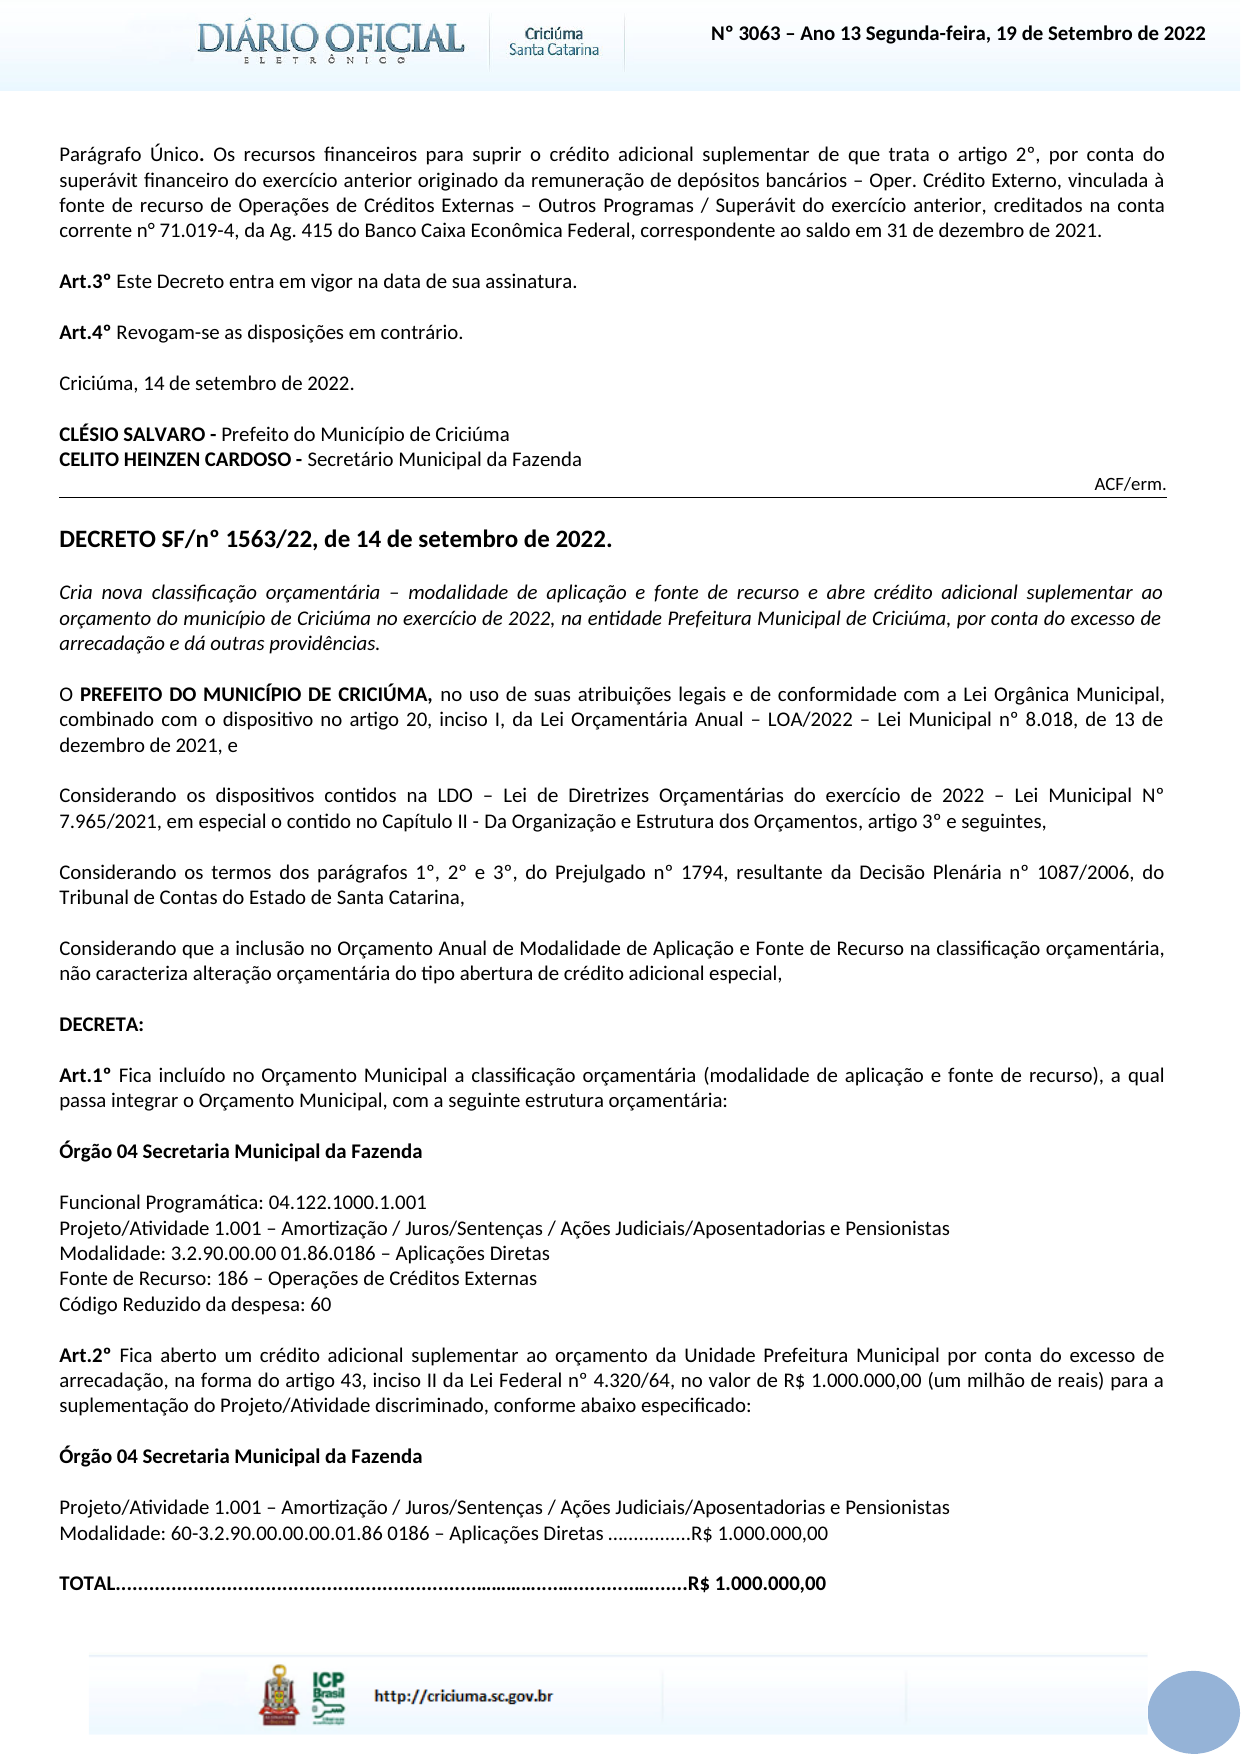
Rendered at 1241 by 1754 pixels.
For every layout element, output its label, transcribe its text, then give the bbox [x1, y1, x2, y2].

text Parágrafo Único. Os recursos financeiros para suprir o crédito adicional suplementar de que trata o artigo 2º, por conta do superávit financeiro do exercício anterior originado da remuneração de depósitos bancários – Oper. Crédito Externo, vinculada à fonte de recurso de Operações de Créditos Externas – Outros Programas / Superávit do exercício anterior, creditados na conta corrente n° 71.019-4, da Ag. 415 do Banco Caixa Econômica Federal, correspondente ao saldo em 31 de dezembro de 2021. [59, 141, 1167, 243]
text Art.3º Este Decreto entra em vigor na data de sua assinatura. [59, 268, 1167, 294]
text Projeto/Atividade 1.001 – Amortização / Juros/Sentenças / Ações Judiciais/Aposentadorias e Pensionistas [59, 1494, 1167, 1520]
text Modalidade: 60-3.2.90.00.00.00.01.86 0186 – Aplicações Diretas ….............R$ 1.000.000,00 [59, 1520, 1167, 1545]
text Funcional Programática: 04.122.1000.1.001 [59, 1189, 1167, 1215]
text Modalidade: 3.2.90.00.00 01.86.0186 – Aplicações Diretas [59, 1240, 1167, 1266]
text Código Reduzido da despesa: 60 [59, 1291, 1167, 1316]
text Considerando os dispositivos contidos na LDO – Lei de Diretrizes Orçamentárias do exercício de 2022 – Lei Municipal Nº 7.965/2021, em especial o contido no Capítulo II - Da Organização e Estrutura dos Orçamentos, artigo 3º e seguintes, [59, 783, 1167, 833]
text TOTAL.................................................................…………....…...........….......R$ 1.000.000,00 [59, 1571, 1167, 1596]
text Art.1º Fica incluído no Orçamento Municipal a classificação orçamentária (modalidade de aplicação e fonte de recurso), a qual passa integrar o Orçamento Municipal, com a seguinte estrutura orçamentária: [59, 1062, 1167, 1113]
text Art.4º Revogam-se as disposições em contrário. [59, 319, 1167, 345]
text Criciúma, 14 de setembro de 2022. [59, 370, 1167, 396]
text DECRETA: [59, 1011, 1167, 1037]
text Fonte de Recurso: 186 – Operações de Créditos Externas [59, 1266, 1167, 1291]
text Órgão 04 Secretaria Municipal da Fazenda [59, 1138, 1167, 1164]
text O PREFEITO DO MUNICÍPIO DE CRICIÚMA, no uso de suas atribuições legais e de conformidade com a Lei Orgânica Municipal, combinado com o dispositivo no artigo 20, inciso I, da Lei Orçamentária Anual – LOA/2022 – Lei Municipal nº 8.018, de 13 de dezembro de 2021, e [59, 681, 1167, 757]
text ACF/erm. [59, 472, 1167, 497]
text CELITO HEINZEN CARDOSO - Secretário Municipal da Fazenda [59, 446, 1167, 472]
text Considerando que a inclusão no Orçamento Anual de Modalidade de Aplicação e Fonte de Recurso na classificação orçamentária, não caracteriza alteração orçamentária do tipo abertura de crédito adicional especial, [59, 935, 1167, 986]
text Art.2º Fica aberto um crédito adicional suplementar ao orçamento da Unidade Prefeitura Municipal por conta do excesso de arrecadação, na forma do artigo 43, inciso II da Lei Federal nº 4.320/64, no valor de R$ 1.000.000,00 (um milhão de reais) para a suplementação do Projeto/Atividade discriminado, conforme abaixo especificado: [59, 1342, 1167, 1418]
text DECRETO SF/nº 1563/22, de 14 de setembro de 2022. [59, 523, 1167, 554]
text Projeto/Atividade 1.001 – Amortização / Juros/Sentenças / Ações Judiciais/Aposentadorias e Pensionistas [59, 1215, 1167, 1240]
text Cria nova classificação orçamentária – modalidade de aplicação e fonte de recurso e abre crédito adicional suplementar ao orçamento do município de Criciúma no exercício de 2022, na entidade Prefeitura Municipal de Criciúma, por conta do excesso de arrecadação e dá outras providências. [59, 579, 1167, 656]
text Considerando os termos dos parágrafos 1º, 2º e 3º, do Prejulgado nº 1794, resultante da Decisão Plenária nº 1087/2006, do Tribunal de Contas do Estado de Santa Catarina, [59, 859, 1167, 910]
text CLÉSIO SALVARO - Prefeito do Município de Criciúma [59, 421, 1167, 446]
text Órgão 04 Secretaria Municipal da Fazenda [59, 1443, 1167, 1469]
